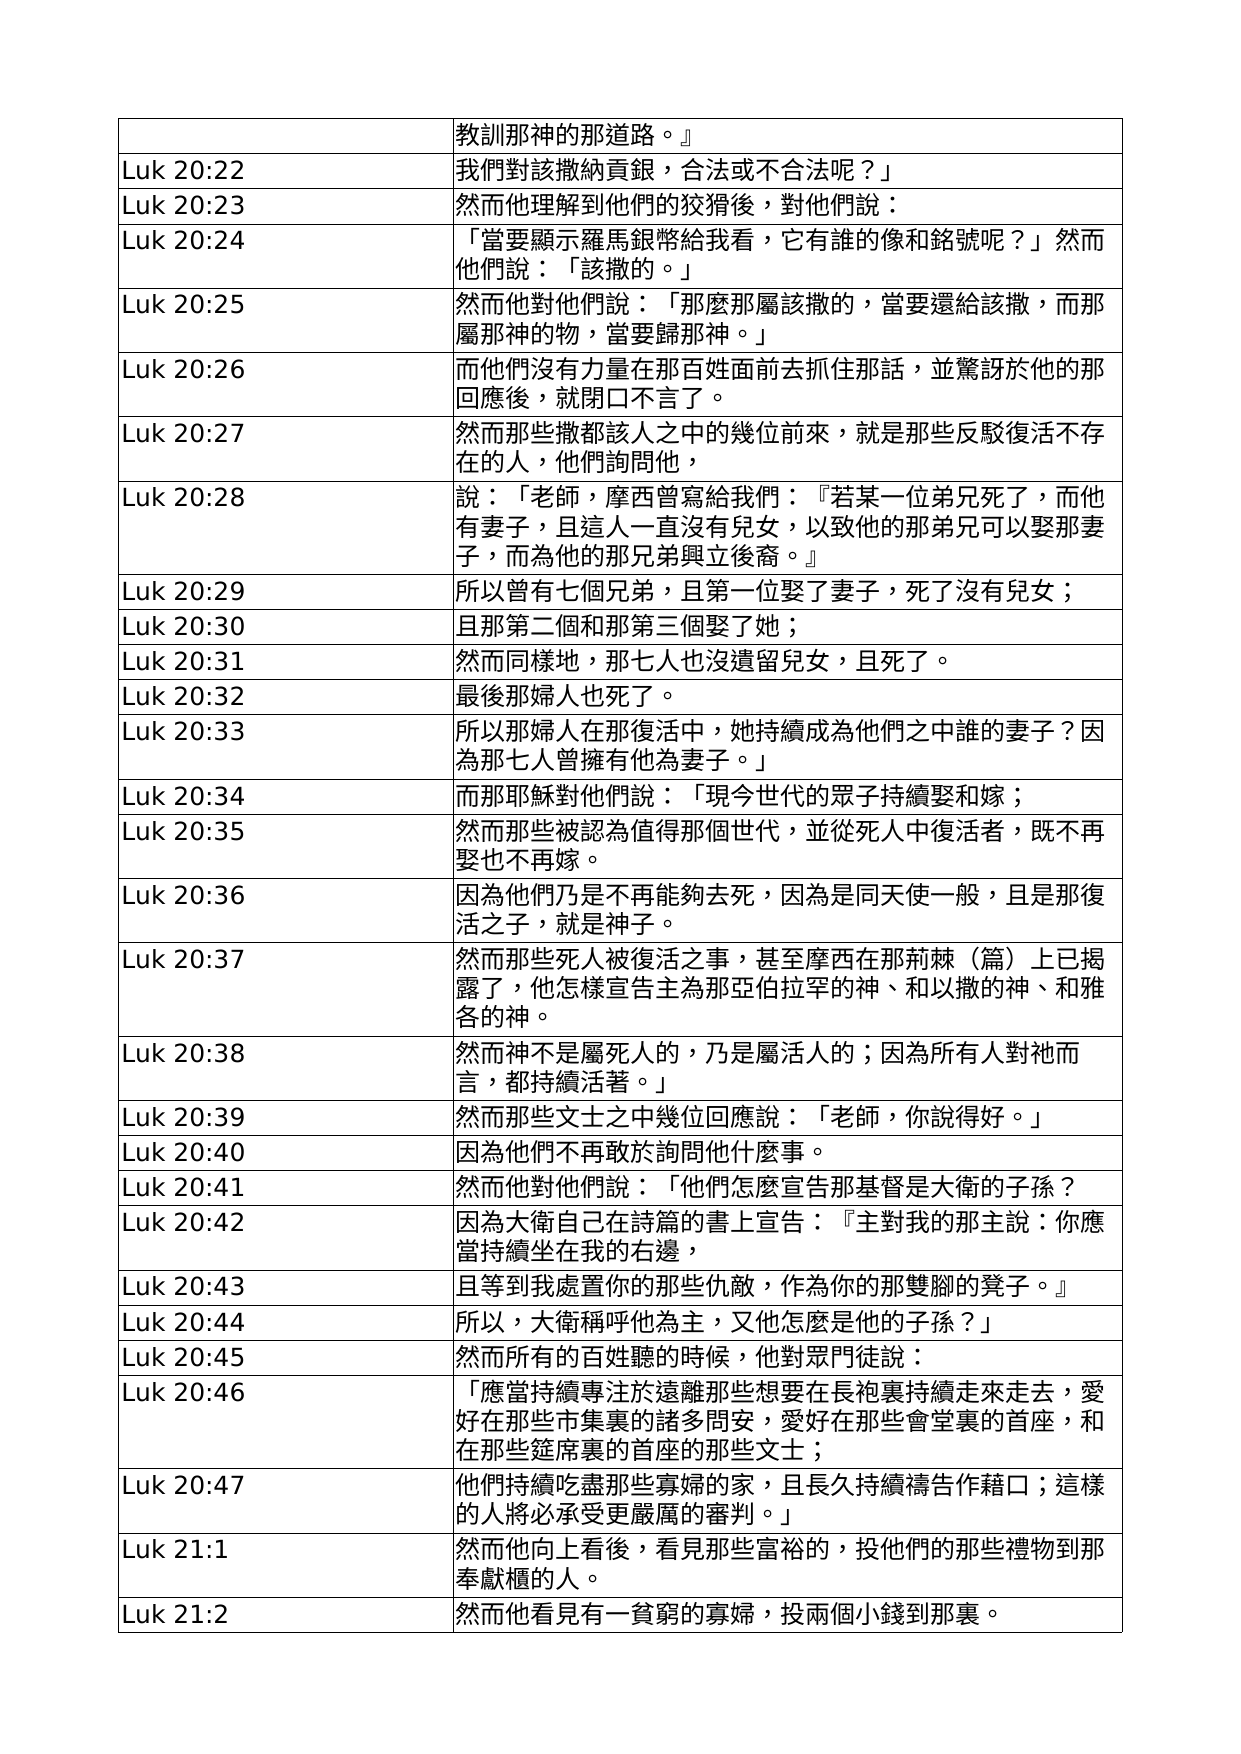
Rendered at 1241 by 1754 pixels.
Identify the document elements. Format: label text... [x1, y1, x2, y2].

table_cell Luk 20:24 [119, 225, 453, 288]
table_cell 他們持續吃盡那些寡婦的家，且長久持續禱告作藉口；這樣的人將必承受更嚴厲的審判。」 [454, 1469, 1122, 1533]
table_cell 然而那些死人被復活之事，甚至摩西在那荊棘（篇）上已揭露了，他怎樣宣告主為那亞伯拉罕的神、和以撒的神、和雅各的神。 [454, 943, 1122, 1036]
table_cell 然而他對他們說：「那麼那屬該撒的，當要還給該撒，而那屬那神的物，當要歸那神。」 [454, 289, 1122, 352]
table_cell Luk 20:31 [119, 645, 453, 679]
table_cell 然而那些撒都該人之中的幾位前來，就是那些反駁復活不存在的人，他們詢問他， [454, 417, 1122, 481]
table_cell Luk 20:38 [119, 1037, 453, 1100]
table_cell 且那第二個和那第三個娶了她； [454, 610, 1122, 644]
table_cell Luk 20:40 [119, 1136, 453, 1170]
table_cell 然而他看見有一貧窮的寡婦，投兩個小錢到那裏。 [454, 1598, 1122, 1632]
table_cell 而那耶穌對他們說：「現今世代的眾子持續娶和嫁； [454, 780, 1122, 814]
table_cell Luk 20:26 [119, 353, 453, 416]
table_cell Luk 21:1 [119, 1534, 453, 1597]
table_cell Luk 20:43 [119, 1271, 453, 1305]
table_cell 然而他向上看後，看見那些富裕的，投他們的那些禮物到那奉獻櫃的人。 [454, 1534, 1122, 1597]
table_cell Luk 20:32 [119, 680, 453, 714]
table_cell 最後那婦人也死了。 [454, 680, 1122, 714]
table_cell 說：「老師，摩西曾寫給我們：『若某一位弟兄死了，而他有妻子，且這人一直沒有兒女，以致他的那弟兄可以娶那妻子，而為他的那兄弟興立後裔。』 [454, 482, 1122, 574]
table_cell 所以曾有七個兄弟，且第一位娶了妻子，死了沒有兒女； [454, 575, 1122, 609]
table_cell 而他們沒有力量在那百姓面前去抓住那話，並驚訝於他的那回應後，就閉口不言了。 [454, 353, 1122, 416]
table_cell 所以，大衛稱呼他為主，又他怎麼是他的子孫？」 [454, 1306, 1122, 1340]
table_cell 然而那些被認為值得那個世代，並從死人中復活者，既不再娶也不再嫁。 [454, 815, 1122, 878]
table_cell Luk 20:39 [119, 1101, 453, 1135]
table_cell Luk 20:44 [119, 1306, 453, 1340]
table_cell Luk 20:28 [119, 482, 453, 574]
table_cell Luk 20:33 [119, 715, 453, 779]
table_cell Luk 20:42 [119, 1206, 453, 1269]
table_cell Luk 20:46 [119, 1376, 453, 1468]
table_cell 且等到我處置你的那些仇敵，作為你的那雙腳的凳子。』 [454, 1271, 1122, 1305]
table_cell Luk 20:22 [119, 154, 453, 188]
table_cell Luk 20:30 [119, 610, 453, 644]
table_cell 然而他對他們說：「他們怎麼宣告那基督是大衛的子孫？ [454, 1171, 1122, 1205]
table_cell Luk 20:27 [119, 417, 453, 481]
table_cell 然而神不是屬死人的，乃是屬活人的；因為所有人對祂而言，都持續活著。」 [454, 1037, 1122, 1100]
table_cell 教訓那神的那道路。』 [454, 119, 1122, 153]
table_cell 所以那婦人在那復活中，她持續成為他們之中誰的妻子？因為那七人曾擁有他為妻子。」 [454, 715, 1122, 779]
table_cell Luk 20:41 [119, 1171, 453, 1205]
table_cell 然而同樣地，那七人也沒遺留兒女，且死了。 [454, 645, 1122, 679]
table_cell 「應當持續專注於遠離那些想要在長袍裏持續走來走去，愛好在那些市集裏的諸多問安，愛好在那些會堂裏的首座，和在那些筵席裏的首座的那些文士； [454, 1376, 1122, 1468]
table_cell Luk 20:35 [119, 815, 453, 878]
table_cell 「當要顯示羅馬銀幣給我看，它有誰的像和銘號呢？」然而他們說：「該撒的。」 [454, 225, 1122, 288]
table_cell Luk 20:23 [119, 189, 453, 223]
table_cell 因為他們不再敢於詢問他什麼事。 [454, 1136, 1122, 1170]
table_cell Luk 21:2 [119, 1598, 453, 1632]
table_cell 我們對該撒納貢銀，合法或不合法呢？」 [454, 154, 1122, 188]
table_cell Luk 20:25 [119, 289, 453, 352]
table_cell Luk 20:34 [119, 780, 453, 814]
table_cell 因為大衛自己在詩篇的書上宣告：『主對我的那主說：你應當持續坐在我的右邊， [454, 1206, 1122, 1269]
table_cell [119, 119, 453, 153]
table_cell 然而所有的百姓聽的時候，他對眾門徒說： [454, 1341, 1122, 1375]
table_cell Luk 20:29 [119, 575, 453, 609]
table_cell 然而他理解到他們的狡猾後，對他們說： [454, 189, 1122, 223]
table_cell Luk 20:37 [119, 943, 453, 1036]
table_cell Luk 20:36 [119, 879, 453, 942]
table_cell 因為他們乃是不再能夠去死，因為是同天使一般，且是那復活之子，就是神子。 [454, 879, 1122, 942]
table_cell 然而那些文士之中幾位回應說：「老師，你說得好。」 [454, 1101, 1122, 1135]
table_cell Luk 20:47 [119, 1469, 453, 1533]
table_cell Luk 20:45 [119, 1341, 453, 1375]
